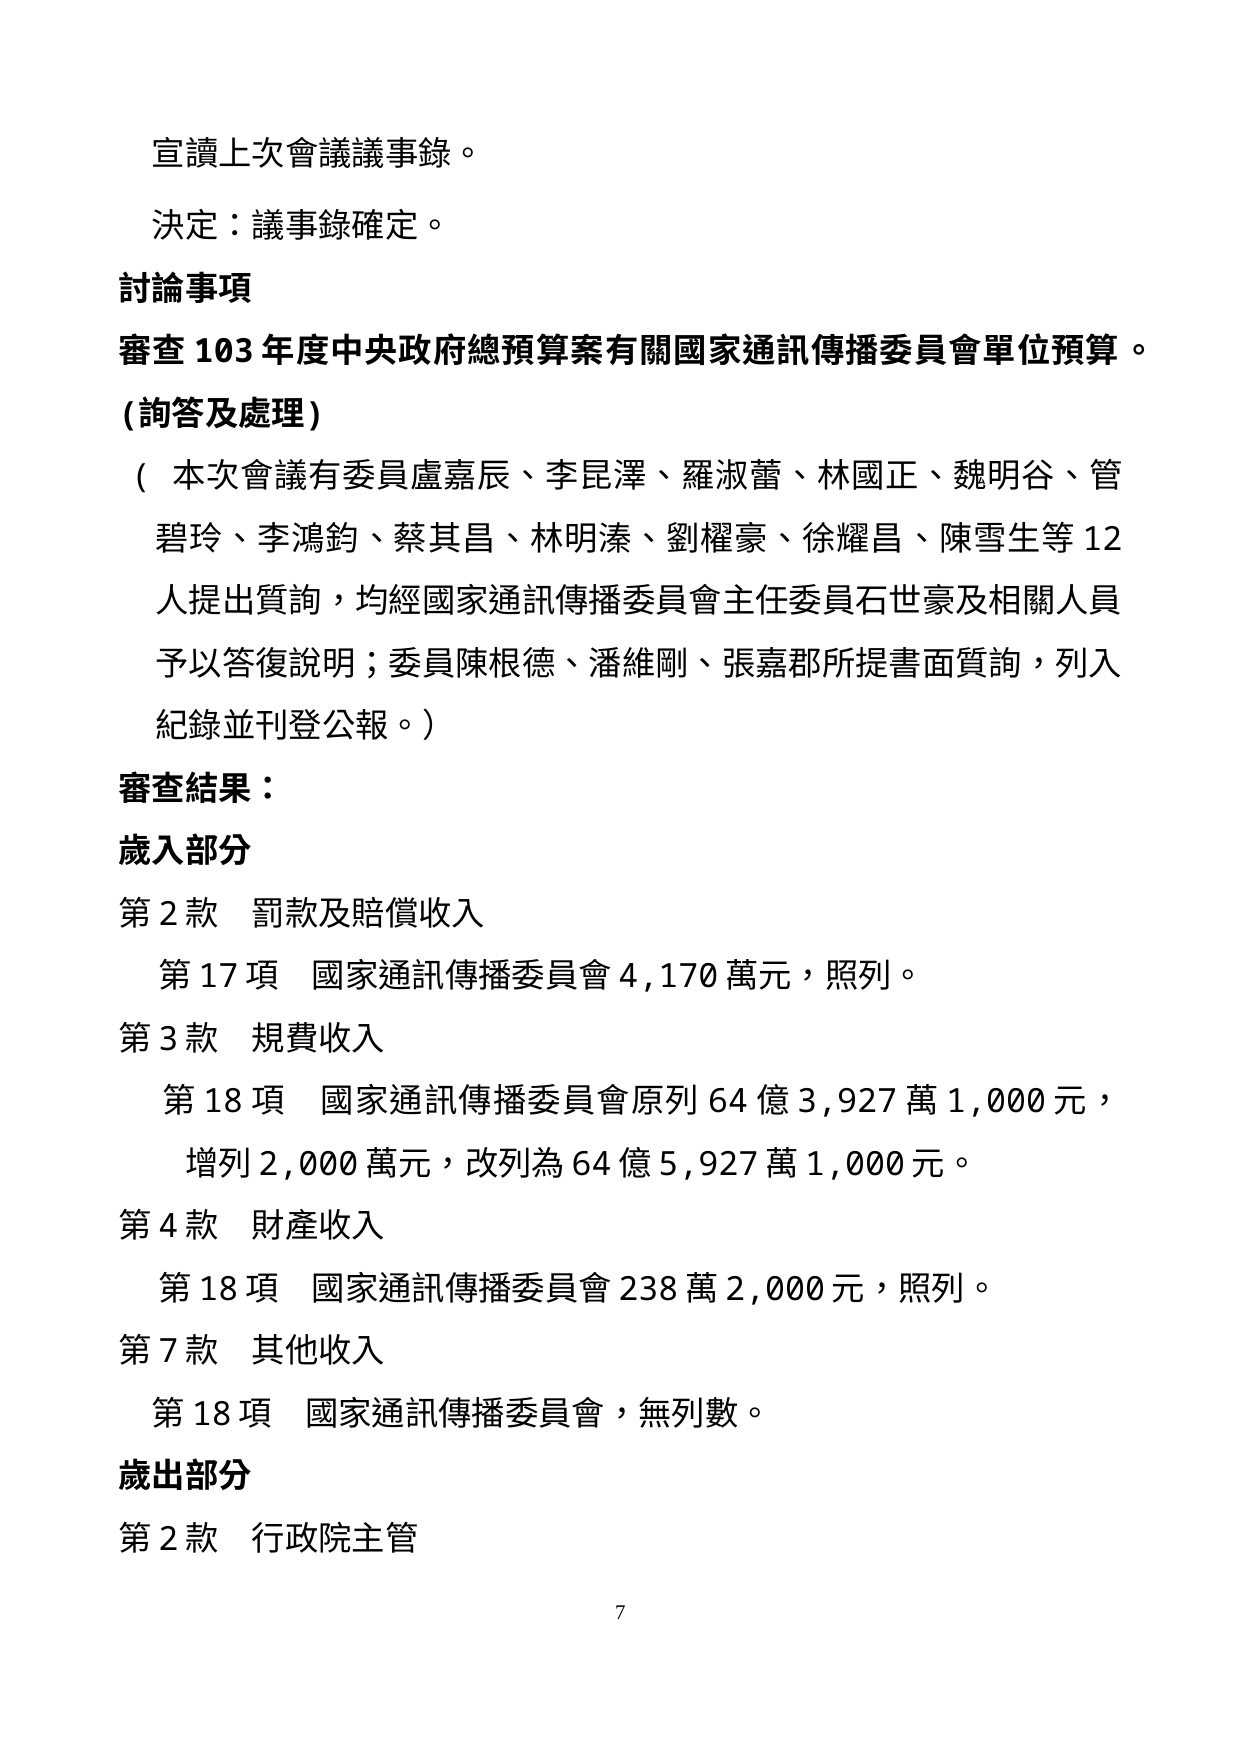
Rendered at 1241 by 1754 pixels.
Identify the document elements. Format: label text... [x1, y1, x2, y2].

text 歲入部分 [118, 807, 1122, 869]
text 第18項 國家通訊傳播委員會，無列數。 [152, 1369, 1122, 1432]
text 第2款 罰款及賠償收入 [118, 869, 1122, 932]
text 審查103年度中央政府總預算案有關國家通訊傳播委員會單位預算。(詢答及處理) [118, 307, 1122, 432]
text 審查結果： [118, 744, 1122, 807]
text 第2款 行政院主管 [118, 1494, 1122, 1557]
text 宣讀上次會議議事錄。 [118, 119, 1122, 182]
text ( 本次會議有委員盧嘉辰、李昆澤、羅淑蕾、林國正、魏明谷、管碧玲、李鴻鈞、蔡其昌、林明溱、劉櫂豪、徐耀昌、陳雪生等12人提出質詢，均經國家通訊傳播委員會主任委員石世豪及相關人員予以答復說明；委員陳根德、潘維剛、張嘉郡所提書面質詢，列入紀錄並刊登公報。） [110, 432, 1122, 744]
text 決定：議事錄確定。 [118, 182, 1122, 244]
text 第4款 財產收入 [118, 1182, 1122, 1244]
text 歲出部分 [118, 1432, 1122, 1494]
text 第18項 國家通訊傳播委員會238萬2,000元，照列。 [118, 1244, 1122, 1307]
text 討論事項 [118, 244, 1122, 307]
text 第17項 國家通訊傳播委員會4,170萬元，照列。 [118, 932, 1122, 994]
text 第3款 規費收入 [118, 994, 1122, 1057]
text 第7款 其他收入 [118, 1307, 1122, 1369]
text 第18項 國家通訊傳播委員會原列64億3,927萬1,000元，增列2,000萬元，改列為64億5,927萬1,000元。 [118, 1057, 1122, 1182]
